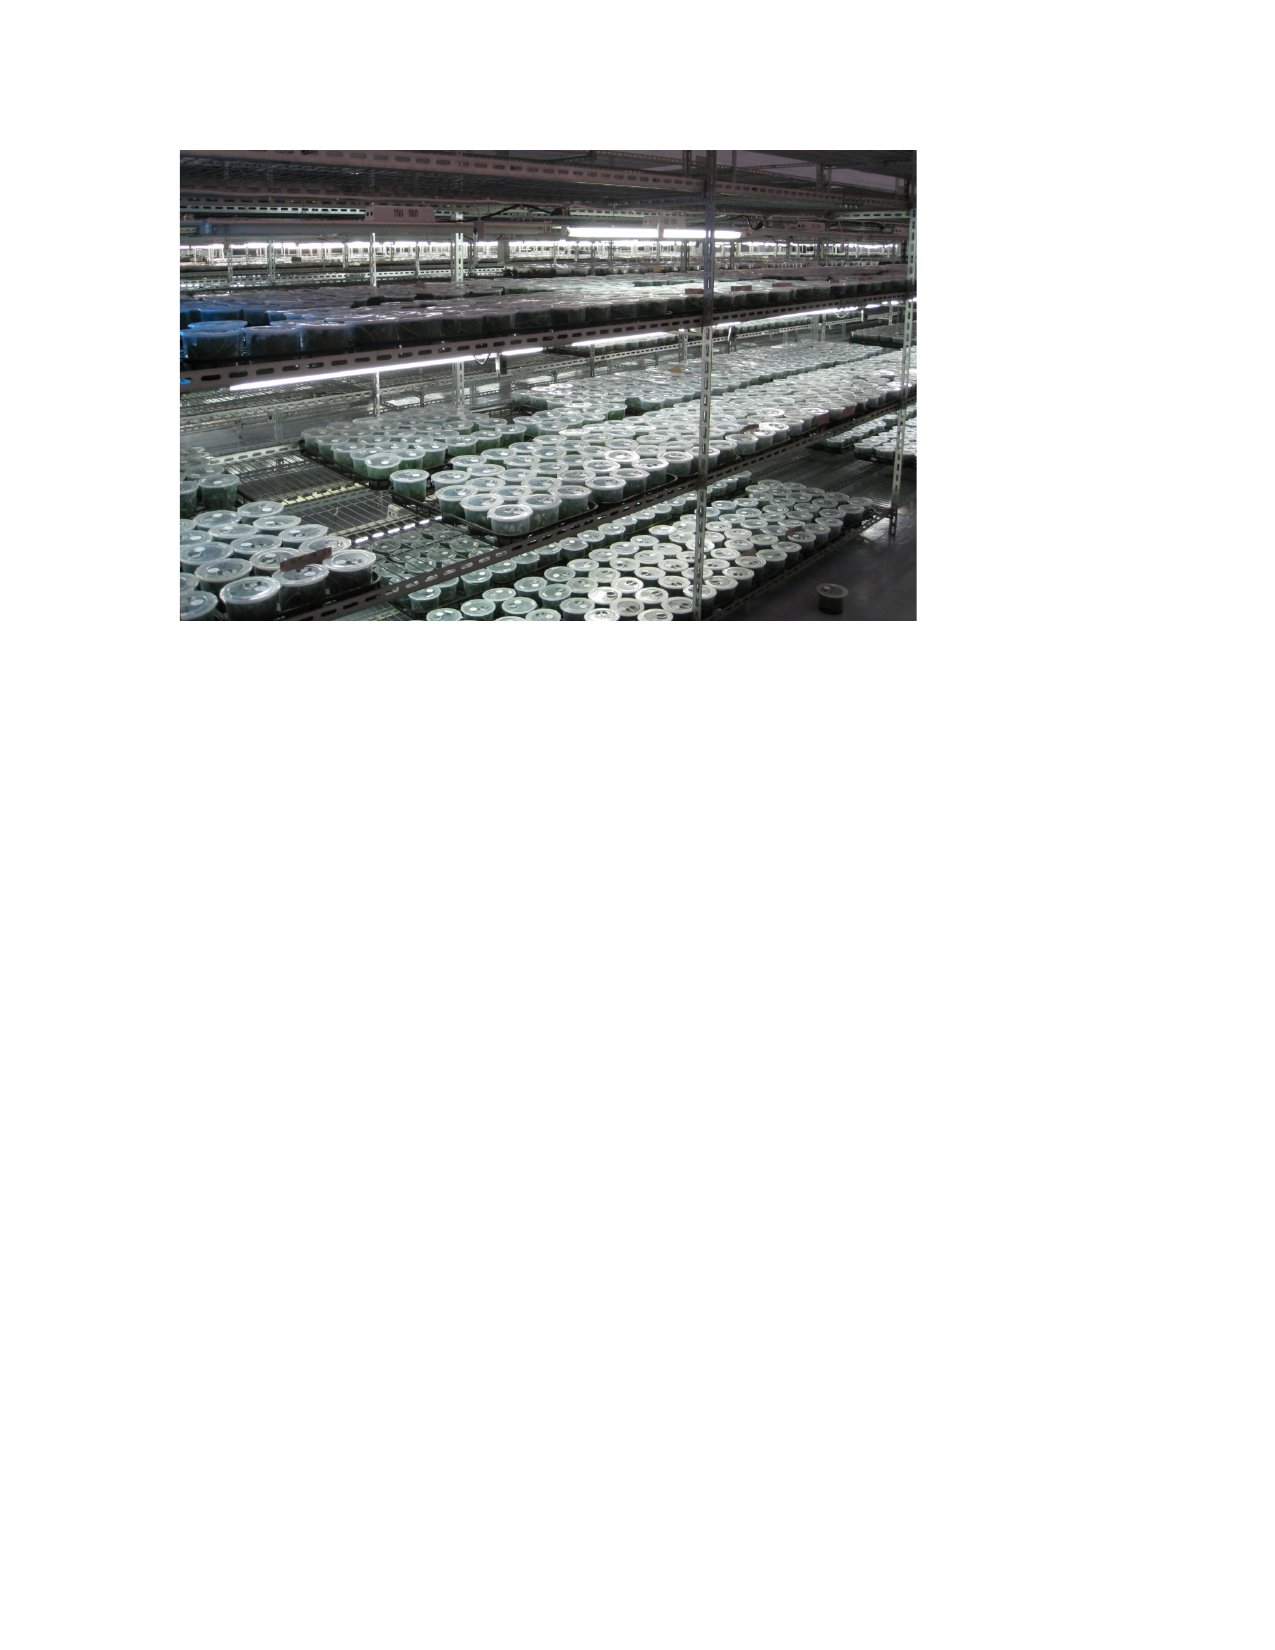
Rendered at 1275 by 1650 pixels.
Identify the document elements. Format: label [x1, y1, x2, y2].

picture [179, 150, 917, 621]
